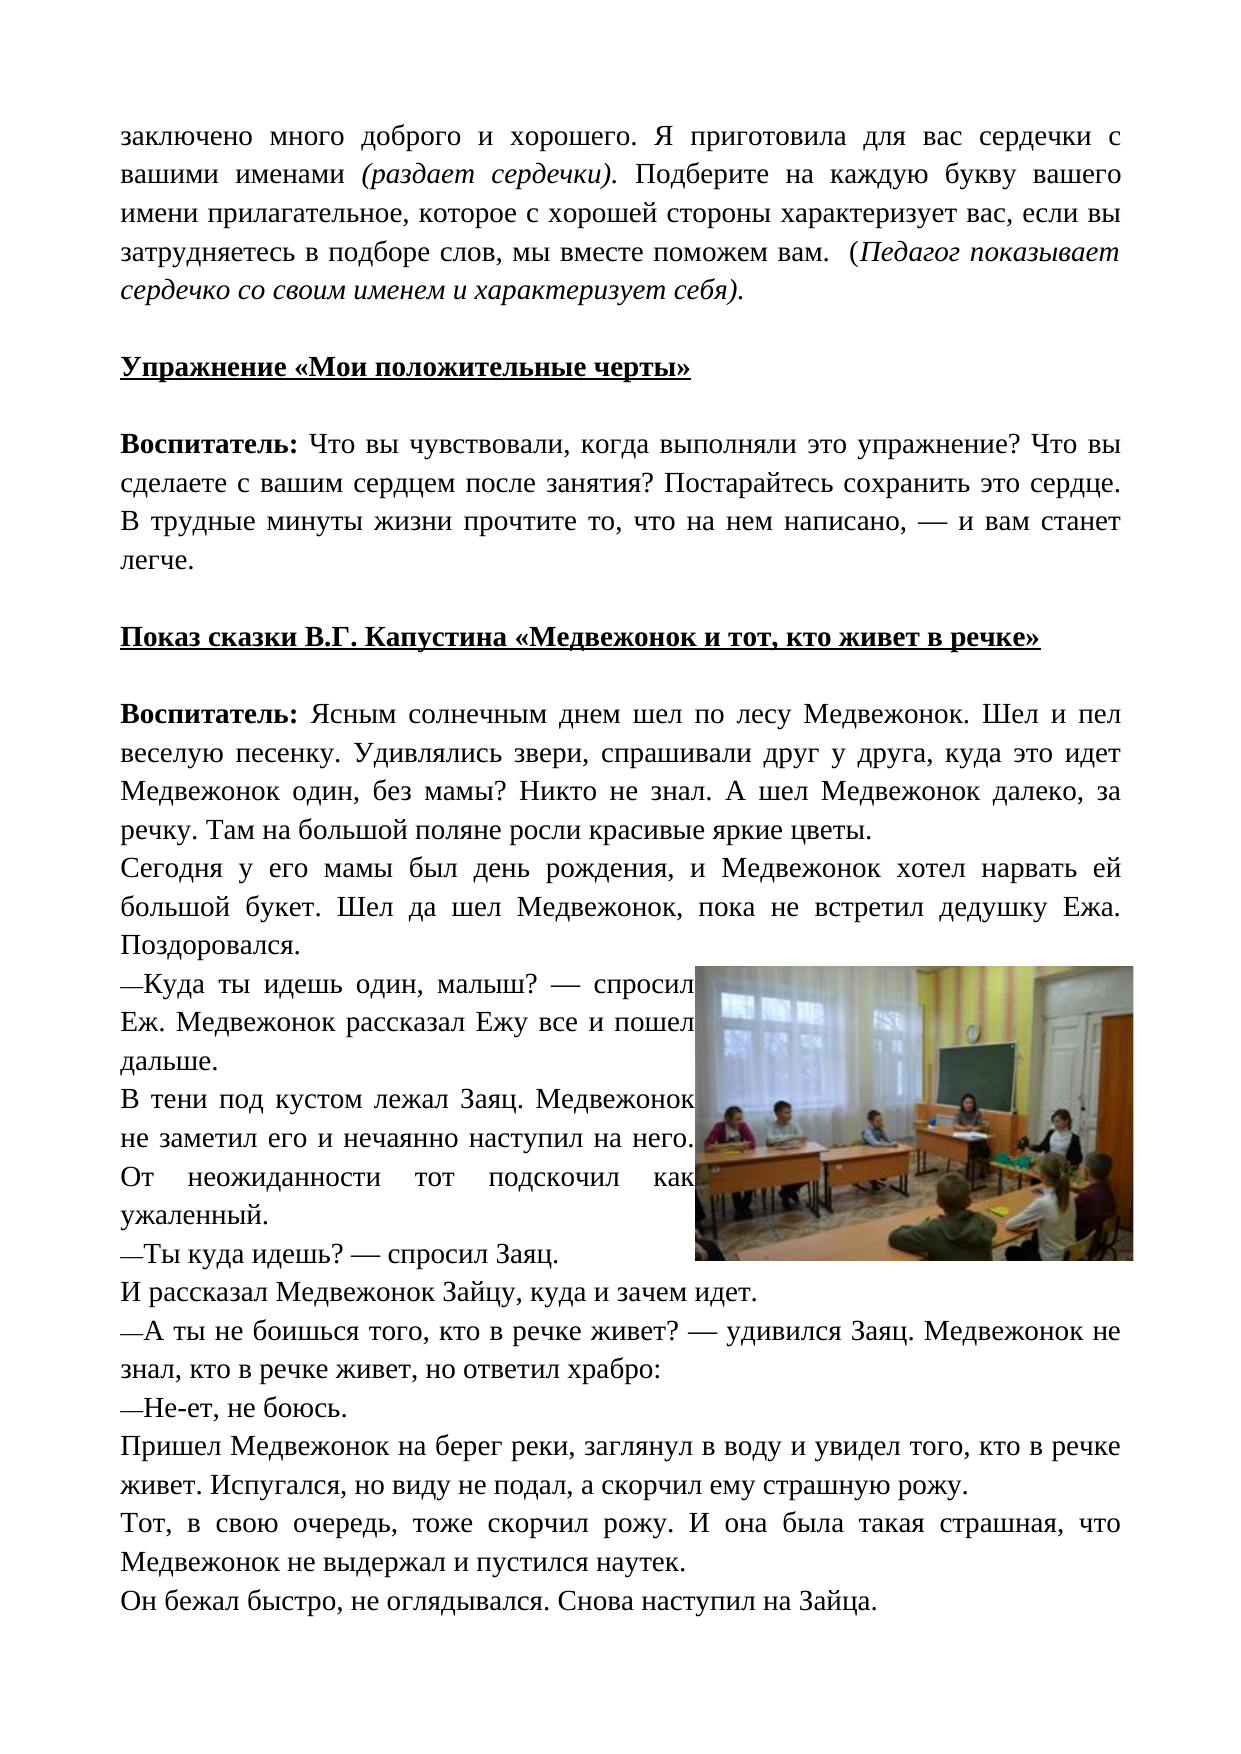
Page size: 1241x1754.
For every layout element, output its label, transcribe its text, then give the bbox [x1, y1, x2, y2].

list Ты куда идешь? — спросил Заяц. [120, 1236, 1122, 1269]
text Упражнение «Мои положительные черты» [120, 349, 1122, 383]
text Сегодня у его мамы был день рождения, и Медвежонок хотел нарвать ей большой букет. Шел да шел Медвежонок, пока не встретил дедушку Ежа. Поздоровался. [120, 850, 1122, 961]
text Пришел Медвежонок на берег реки, заглянул в воду и увидел того, кто в речке живет. Испугался, но виду не подал, а скорчил ему страшную рожу. [120, 1428, 1122, 1501]
text И рассказал Медвежонок Зайцу, куда и зачем идет. [120, 1274, 1122, 1308]
text Воспитатель: Ясным солнечным днем шел по лесу Медвежонок. Шел и пел веселую песенку. Удивлялись звери, спрашивали друг у друга, куда это идет Медвежонок один, без мамы? Никто не знал. А шел Медвежонок далеко, за речку. Там на большой поляне росли красивые яркие цветы. [120, 696, 1122, 845]
text Воспитатель: Что вы чувствовали, когда выполняли это упражнение? Что вы сделаете с вашим сердцем после занятия? Постарайтесь сохранить это сердце. В трудные минуты жизни прочтите то, что на нем написано, — и вам станет легче. [120, 426, 1122, 576]
picture [695, 966, 1134, 1261]
text Тот, в свою очередь, тоже скорчил рожу. И она была такая страшная, что Медвежонок не выдержал и пустился наутек. [120, 1506, 1122, 1578]
list А ты не боишься того, кто в речке живет? — удивился Заяц. Медвежонок не знал, кто в речке живет, но ответил храбро: [120, 1313, 1122, 1385]
list Куда ты идешь один, малыш? — спросил Еж. Медвежонок рассказал Ежу все и пошел дальше. [120, 966, 695, 1077]
text Показ сказки В.Г. Капустина «Медвежонок и тот, кто живет в речке» [120, 619, 1122, 653]
text заключено много доброго и хорошего. Я приготовила для вас сердечки с вашими именами (раздает сердечки). Подберите на каждую букву вашего имени прилагательное, которое с хорошей стороны характеризует вас, если вы затрудняетесь в подборе слов, мы вместе поможем вам. (Педагог показывает сердечко со своим именем и характеризует себя). [120, 118, 1122, 306]
text В тени под кустом лежал Заяц. Медвежонок не заметил его и нечаянно наступил на него. От неожиданности тот подскочил как ужаленный. [120, 1082, 695, 1231]
list Не-ет, не боюсь. [120, 1390, 1122, 1423]
text Он бежал быстро, не оглядывался. Снова наступил на Зайца. [120, 1583, 1122, 1616]
